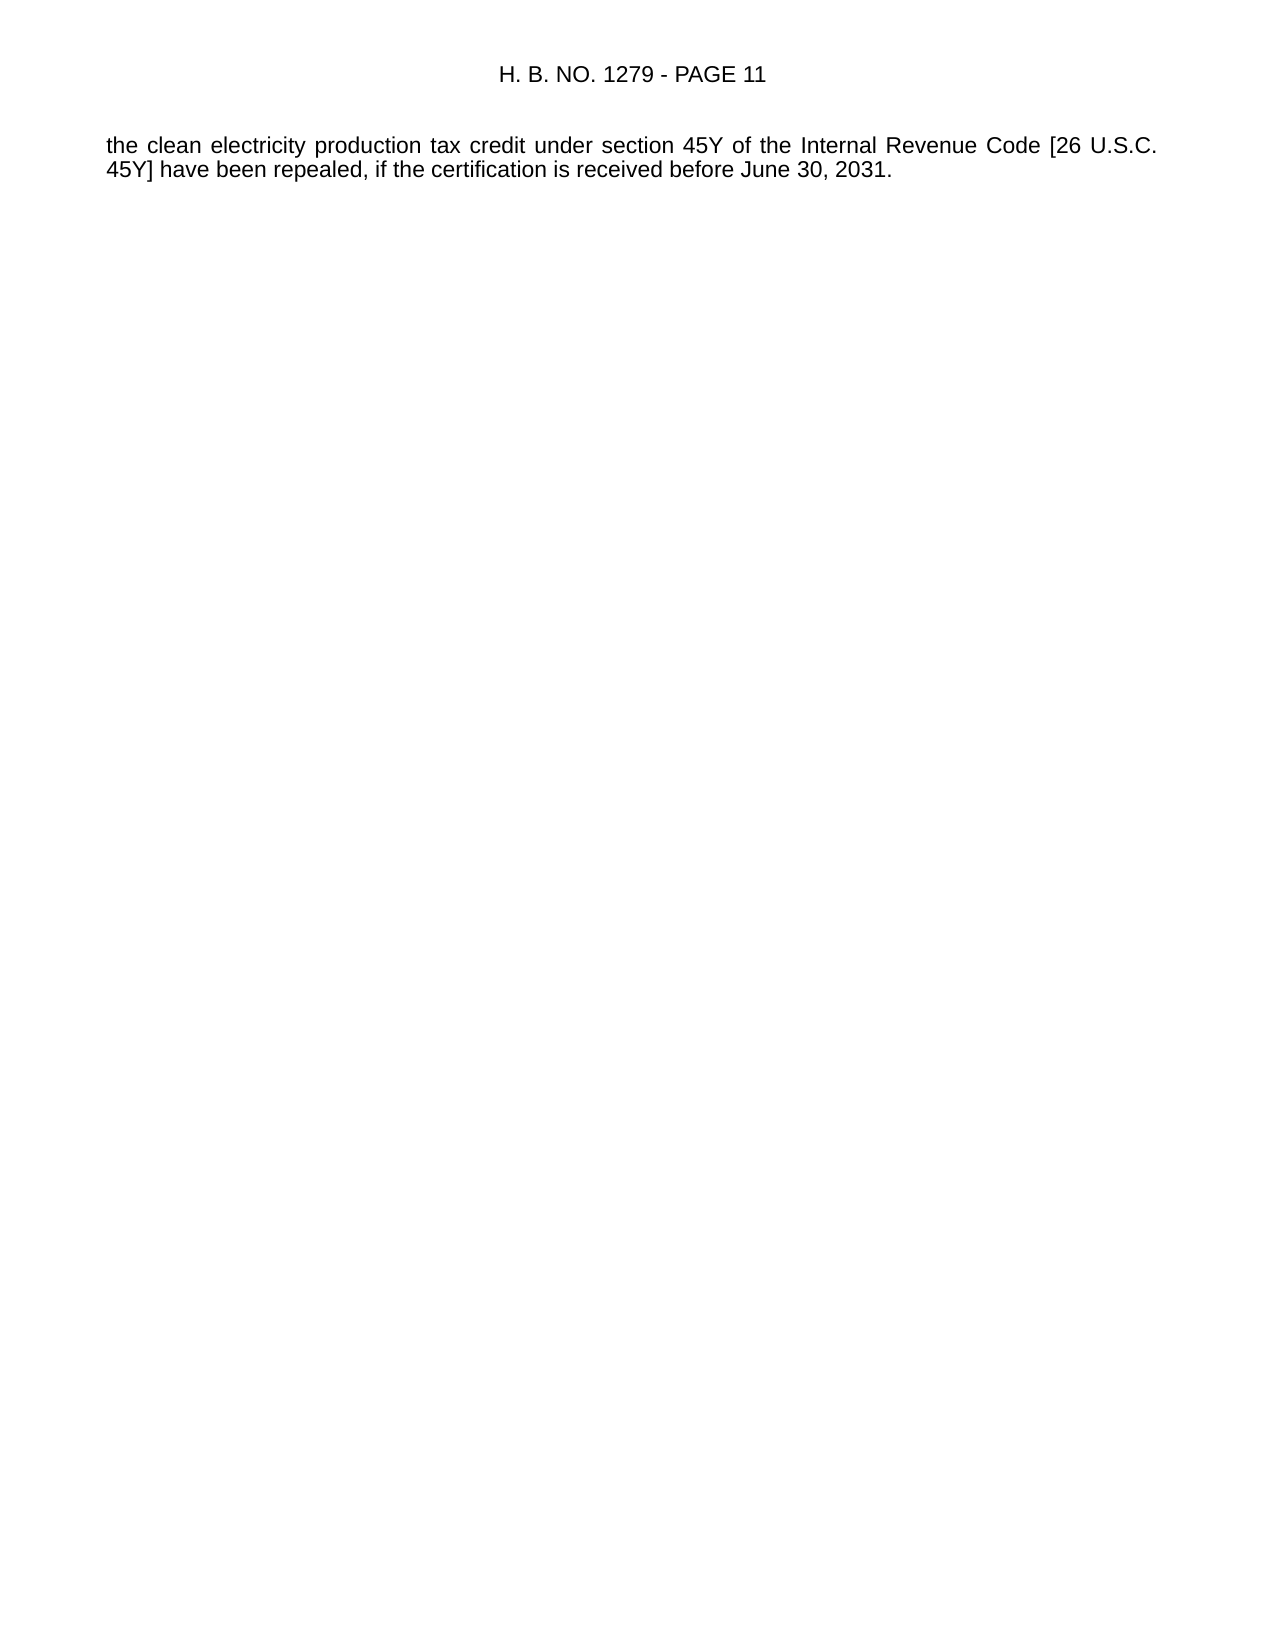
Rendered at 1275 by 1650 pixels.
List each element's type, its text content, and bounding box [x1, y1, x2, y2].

text the clean electricity production tax credit under section 45Y of the Internal Revenue Code [26 U.S.C. 45Y] have been repealed, if the certification is received before June 30, 2031. [106, 133, 1158, 183]
